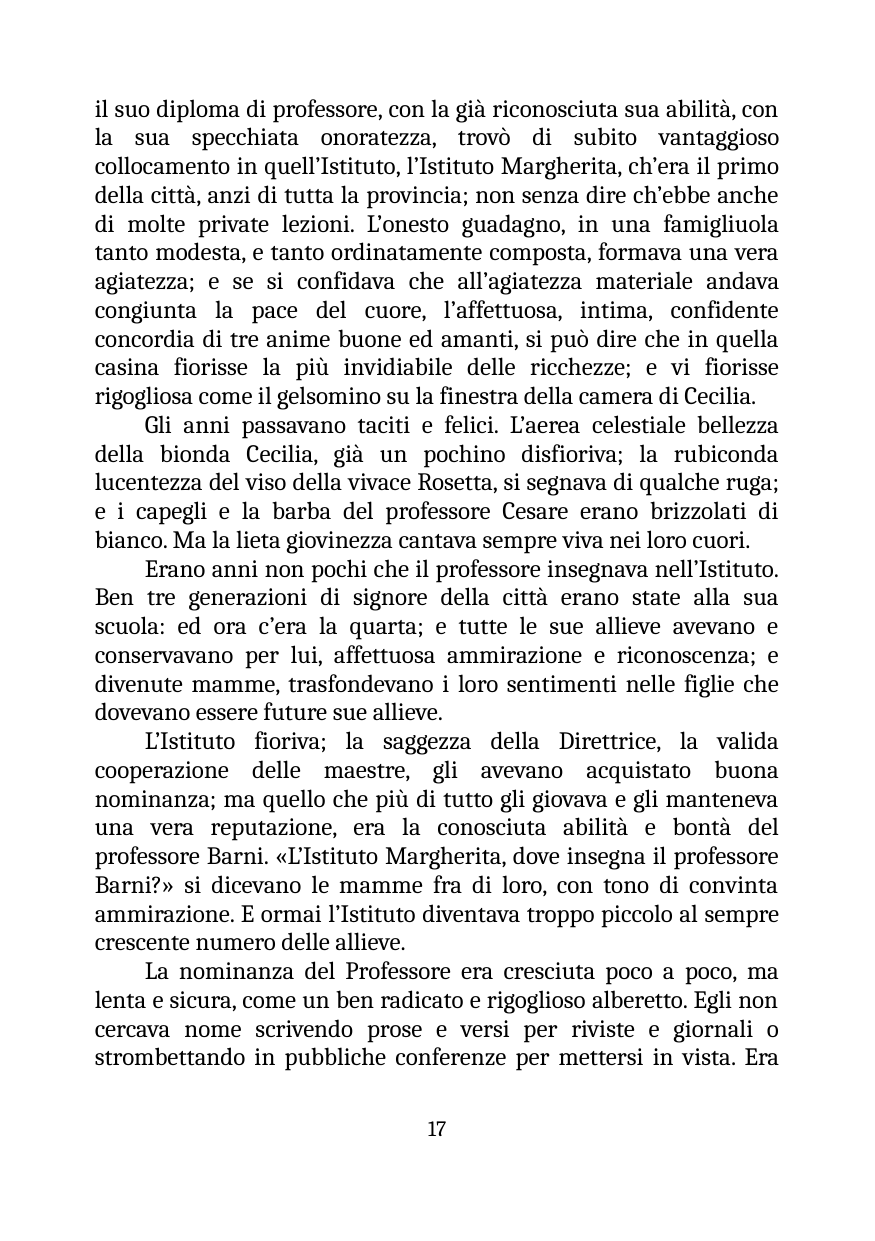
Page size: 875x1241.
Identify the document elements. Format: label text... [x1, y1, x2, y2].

text il suo diploma di professore, con la già riconosciuta sua abilità, con la sua specchiata onoratezza, trovò di subito vantaggioso collocamento in quell’Istituto, l’Istituto Margherita, ch’era il primo della città, anzi di tutta la provincia; non senza dire ch’ebbe anche di molte private lezioni. L’onesto guadagno, in una famigliuola tanto modesta, e tanto ordinatamente composta, formava una vera agiatezza; e se si confidava che all’agiatezza materiale andava congiunta la pace del cuore, l’affettuosa, intima, confidente concordia di tre anime buone ed amanti, si può dire che in quella casina fiorisse la più invidiabile delle ricchezze; e vi fiorisse rigogliosa come il gelsomino su la finestra della camera di Cecilia. [94, 94, 779, 411]
text La nominanza del Professore era cresciuta poco a poco, ma lenta e sicura, come un ben radicato e rigoglioso alberetto. Egli non cercava nome scrivendo prose e versi per riviste e giornali o strombettando in pubbliche conferenze per mettersi in vista. Era [94, 957, 779, 1072]
text Gli anni passavano taciti e felici. L’aerea celestiale bellezza della bionda Cecilia, già un pochino disfioriva; la rubiconda lucentezza del viso della vivace Rosetta, si segnava di qualche ruga; e i capegli e la barba del professore Cesare erano brizzolati di bianco. Ma la lieta giovinezza cantava sempre viva nei loro cuori. [94, 411, 779, 554]
text L’Istituto fioriva; la saggezza della Direttrice, la valida cooperazione delle maestre, gli avevano acquistato buona nominanza; ma quello che più di tutto gli giovava e gli manteneva una vera reputazione, era la conosciuta abilità e bontà del professore Barni. «L’Istituto Margherita, dove insegna il professore Barni?» si dicevano le mamme fra di loro, con tono di convinta ammirazione. E ormai l’Istituto diventava troppo piccolo al sempre crescente numero delle allieve. [94, 727, 779, 957]
text Erano anni non pochi che il professore insegnava nell’Istituto. Ben tre generazioni di signore della città erano state alla sua scuola: ed ora c’era la quarta; e tutte le sue allieve avevano e conservavano per lui, affettuosa ammirazione e riconoscenza; e divenute mamme, trasfondevano i loro sentimenti nelle figlie che dovevano essere future sue allieve. [94, 554, 779, 727]
